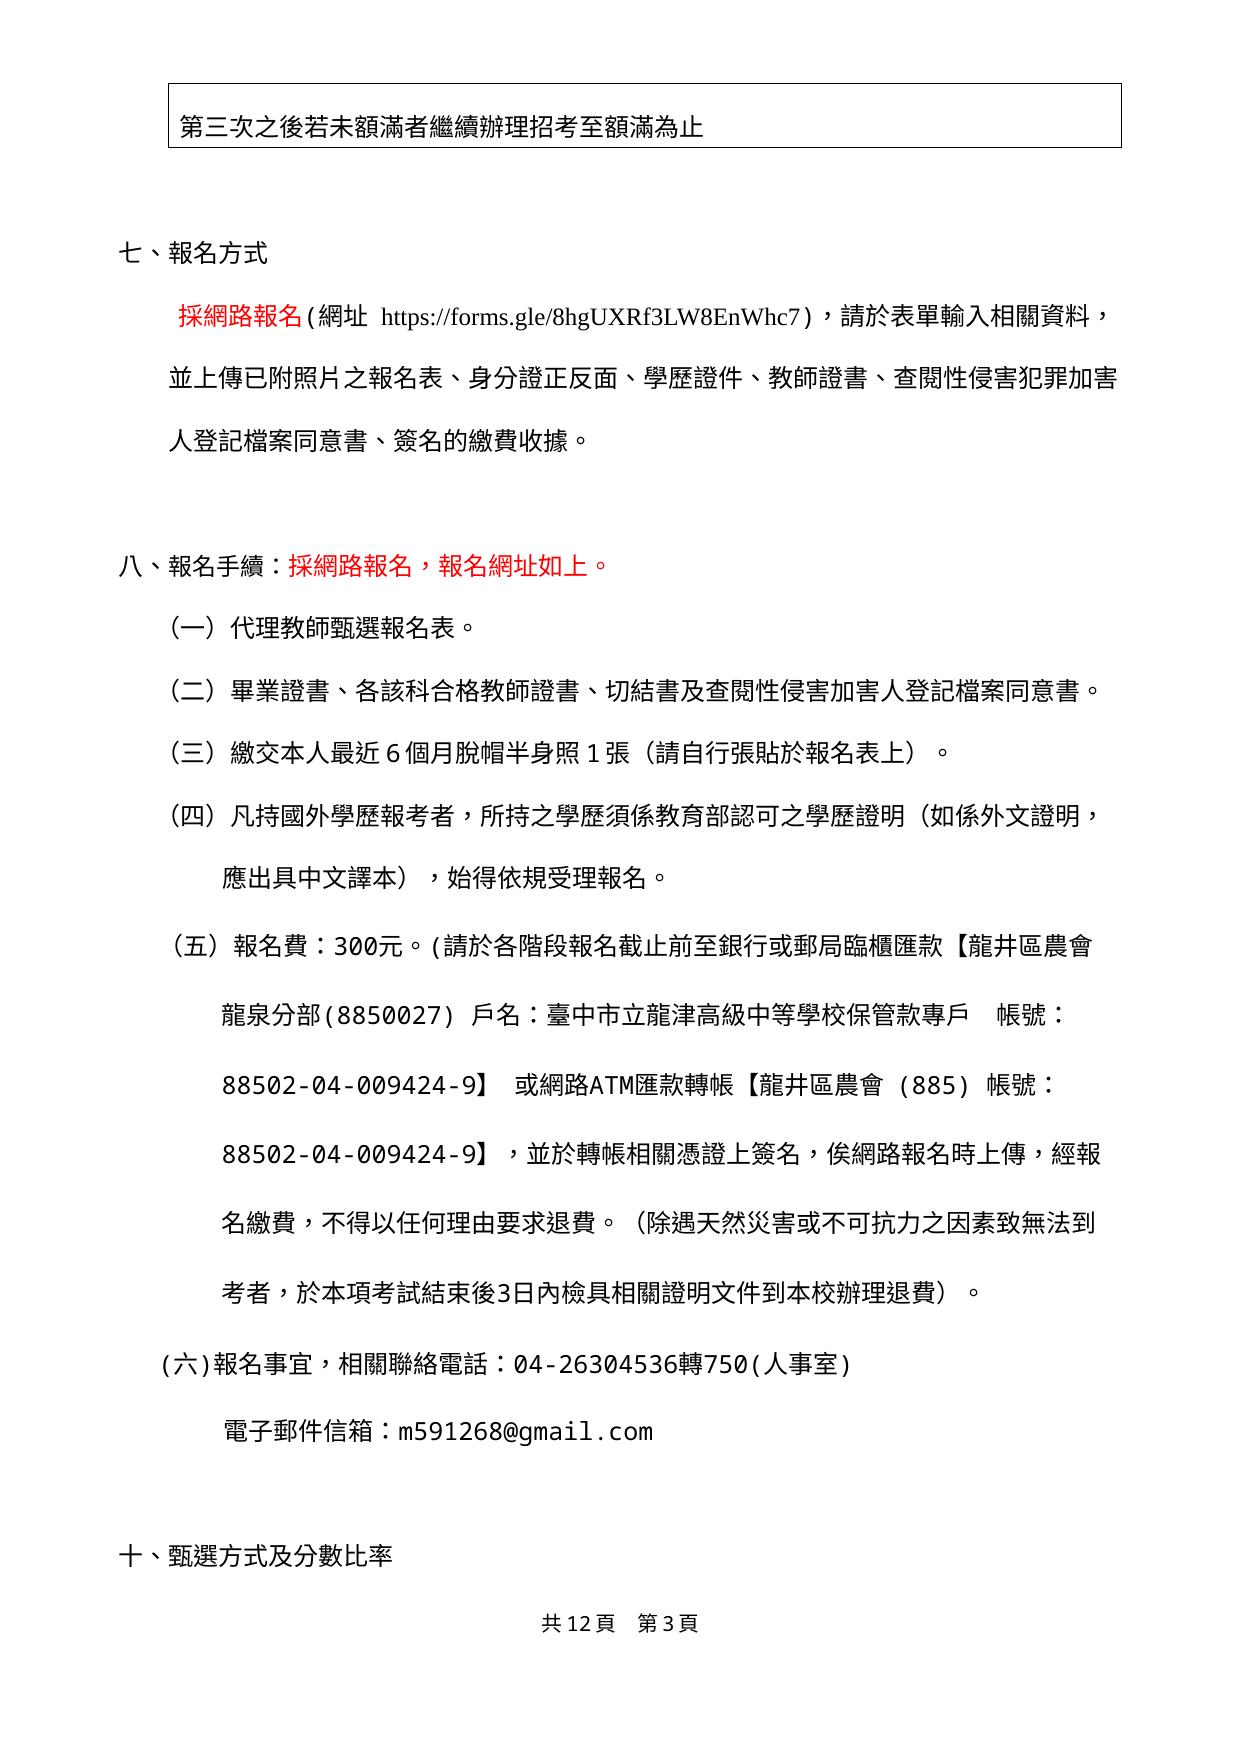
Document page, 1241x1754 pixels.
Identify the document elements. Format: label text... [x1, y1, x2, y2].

text （五）報名費：300元。(請於各階段報名截止前至銀行或郵局臨櫃匯款【龍井區農會龍泉分部(8850027) 戶名：臺中市立龍津高級中等學校保管款專戶 帳號：88502-04-009424-9】 或網路ATM匯款轉帳【龍井區農會 (885) 帳號：88502-04-009424-9】，並於轉帳相關憑證上簽名，俟網路報名時上傳，經報名繳費，不得以任何理由要求退費。（除遇天然災害或不可抗力之因素致無法到考者，於本項考試結束後3日內檢具相關證明文件到本校辦理退費）。 [143, 903, 1111, 1312]
text （一）代理教師甄選報名表。 [118, 585, 1122, 648]
text 七、報名方式 [118, 210, 1122, 273]
text (六)報名事宜，相關聯絡電話：04-26304536轉750(人事室) [143, 1321, 1111, 1384]
text （三）繳交本人最近6個月脫帽半身照1張（請自行張貼於報名表上）。 [156, 710, 1122, 773]
text 電子郵件信箱：m591268@gmail.com [118, 1388, 1122, 1450]
text 採網路報名(網址 https://forms.gle/8hgUXRf3LW8EnWhc7)，請於表單輸入相關資料，並上傳已附照片之報名表、身分證正反面、學歷證件、教師證書、查閱性侵害犯罪加害人登記檔案同意書、簽名的繳費收據。 [118, 273, 1122, 460]
text 十、甄選方式及分數比率 [118, 1513, 1122, 1575]
table_cell 第三次之後若未額滿者繼續辦理招考至額滿為止 [169, 84, 1121, 147]
text 八、報名手續：採網路報名，報名網址如上。 [118, 523, 1122, 585]
text （四）凡持國外學歷報考者，所持之學歷須係教育部認可之學歷證明（如係外文證明，應出具中文譯本），始得依規受理報名。 [156, 773, 1122, 898]
text （二）畢業證書、各該科合格教師證書、切結書及查閱性侵害加害人登記檔案同意書。 [156, 648, 1122, 710]
